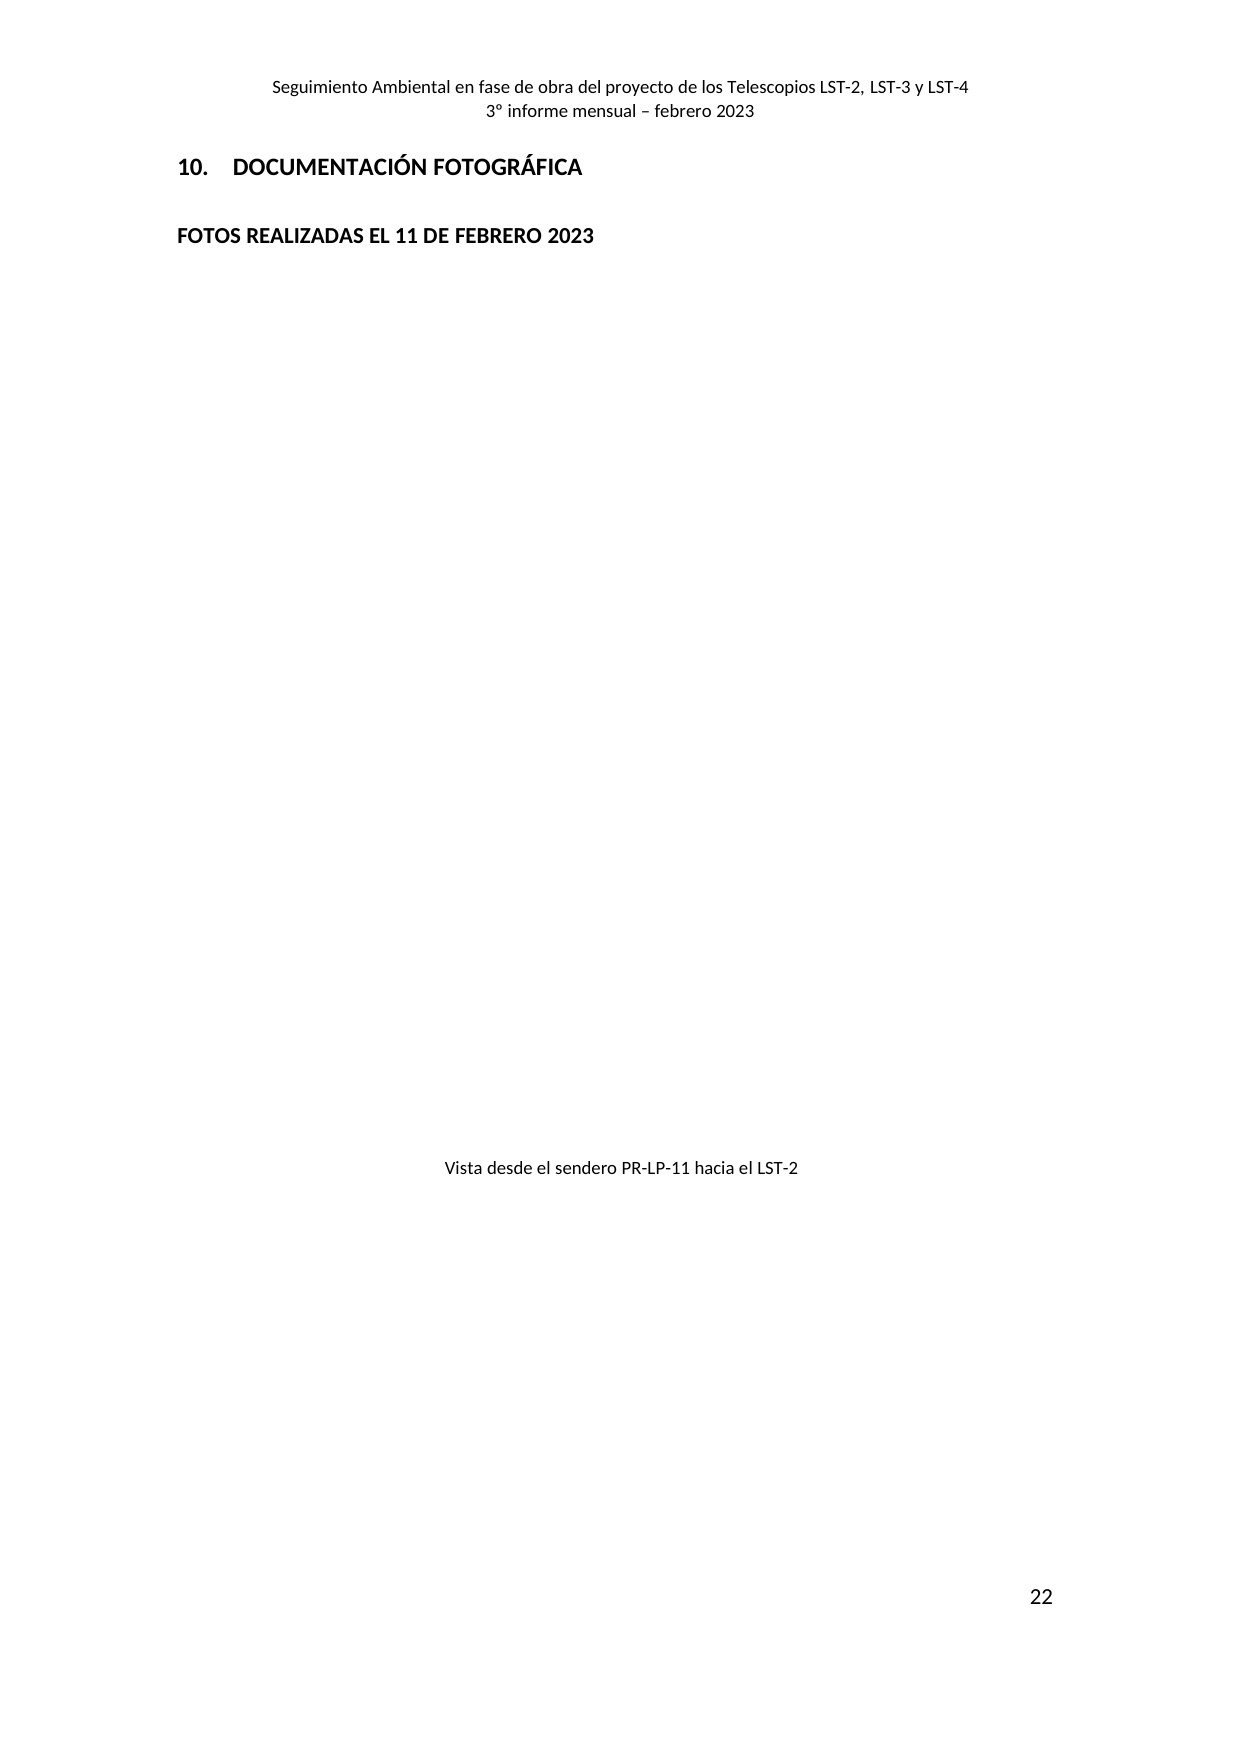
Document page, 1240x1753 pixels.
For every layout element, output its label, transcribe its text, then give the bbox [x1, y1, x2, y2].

text Seguimiento Ambiental en fase de obra del proyecto de los Telescopios LST-2, LST-3 y LST-4 3º informe mensual – febrero 2023 [272, 74, 1229, 123]
text 22 [1029, 1581, 1229, 1611]
text FOTOS REALIZADAS EL 11 DE FEBRERO 2023 [177, 220, 1229, 249]
text 10. DOCUMENTACIÓN FOTOGRÁFICA [177, 150, 1229, 181]
text Vista desde el sendero PR-LP-11 hacia el LST-2 [444, 1155, 1229, 1179]
